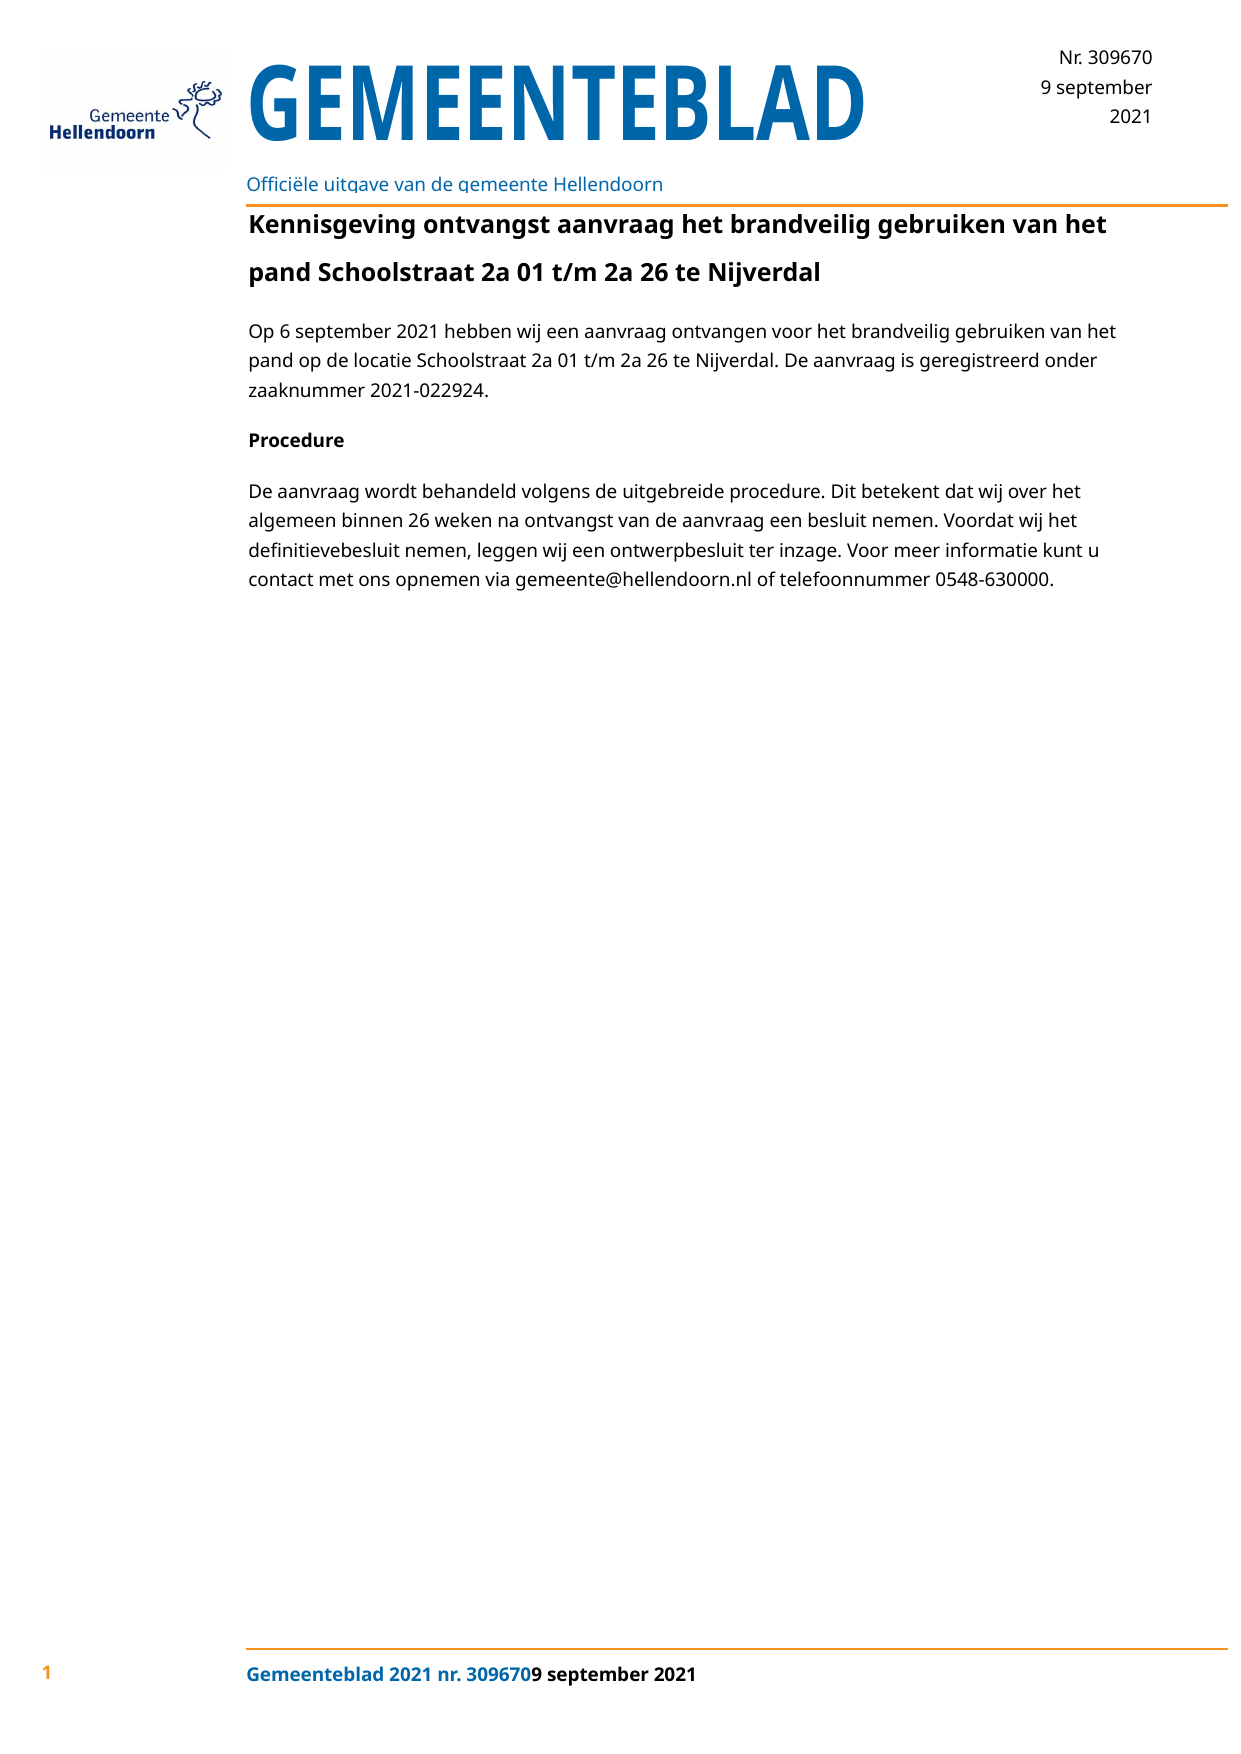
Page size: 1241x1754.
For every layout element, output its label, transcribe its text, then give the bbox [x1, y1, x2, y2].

text Op 6 september 2021 hebben wij een aanvraag ontvangen voor het brandveilig gebruiken van het pand op de locatie Schoolstraat 2a 01 t/m 2a 26 te Nijverdal. De aanvraag is geregistreerd onder zaaknummer 2021-022924. [248, 318, 1152, 403]
text Procedure [248, 427, 1152, 453]
picture [41, 47, 231, 172]
text Kennisgeving ontvangst aanvraag het brandveilig gebruiken van het pand Schoolstraat 2a 01 t/m 2a 26 te Nijverdal [248, 207, 1152, 288]
text De aanvraag wordt behandeld volgens de uitgebreide procedure. Dit betekent dat wij over het algemeen binnen 26 weken na ontvangst van de aanvraag een besluit nemen. Voordat wij het definitievebesluit nemen, leggen wij een ontwerpbesluit ter inzage. Voor meer informatie kunt u contact met ons opnemen via gemeente@hellendoorn.nl of telefoonnummer 0548-630000. [248, 478, 1152, 592]
